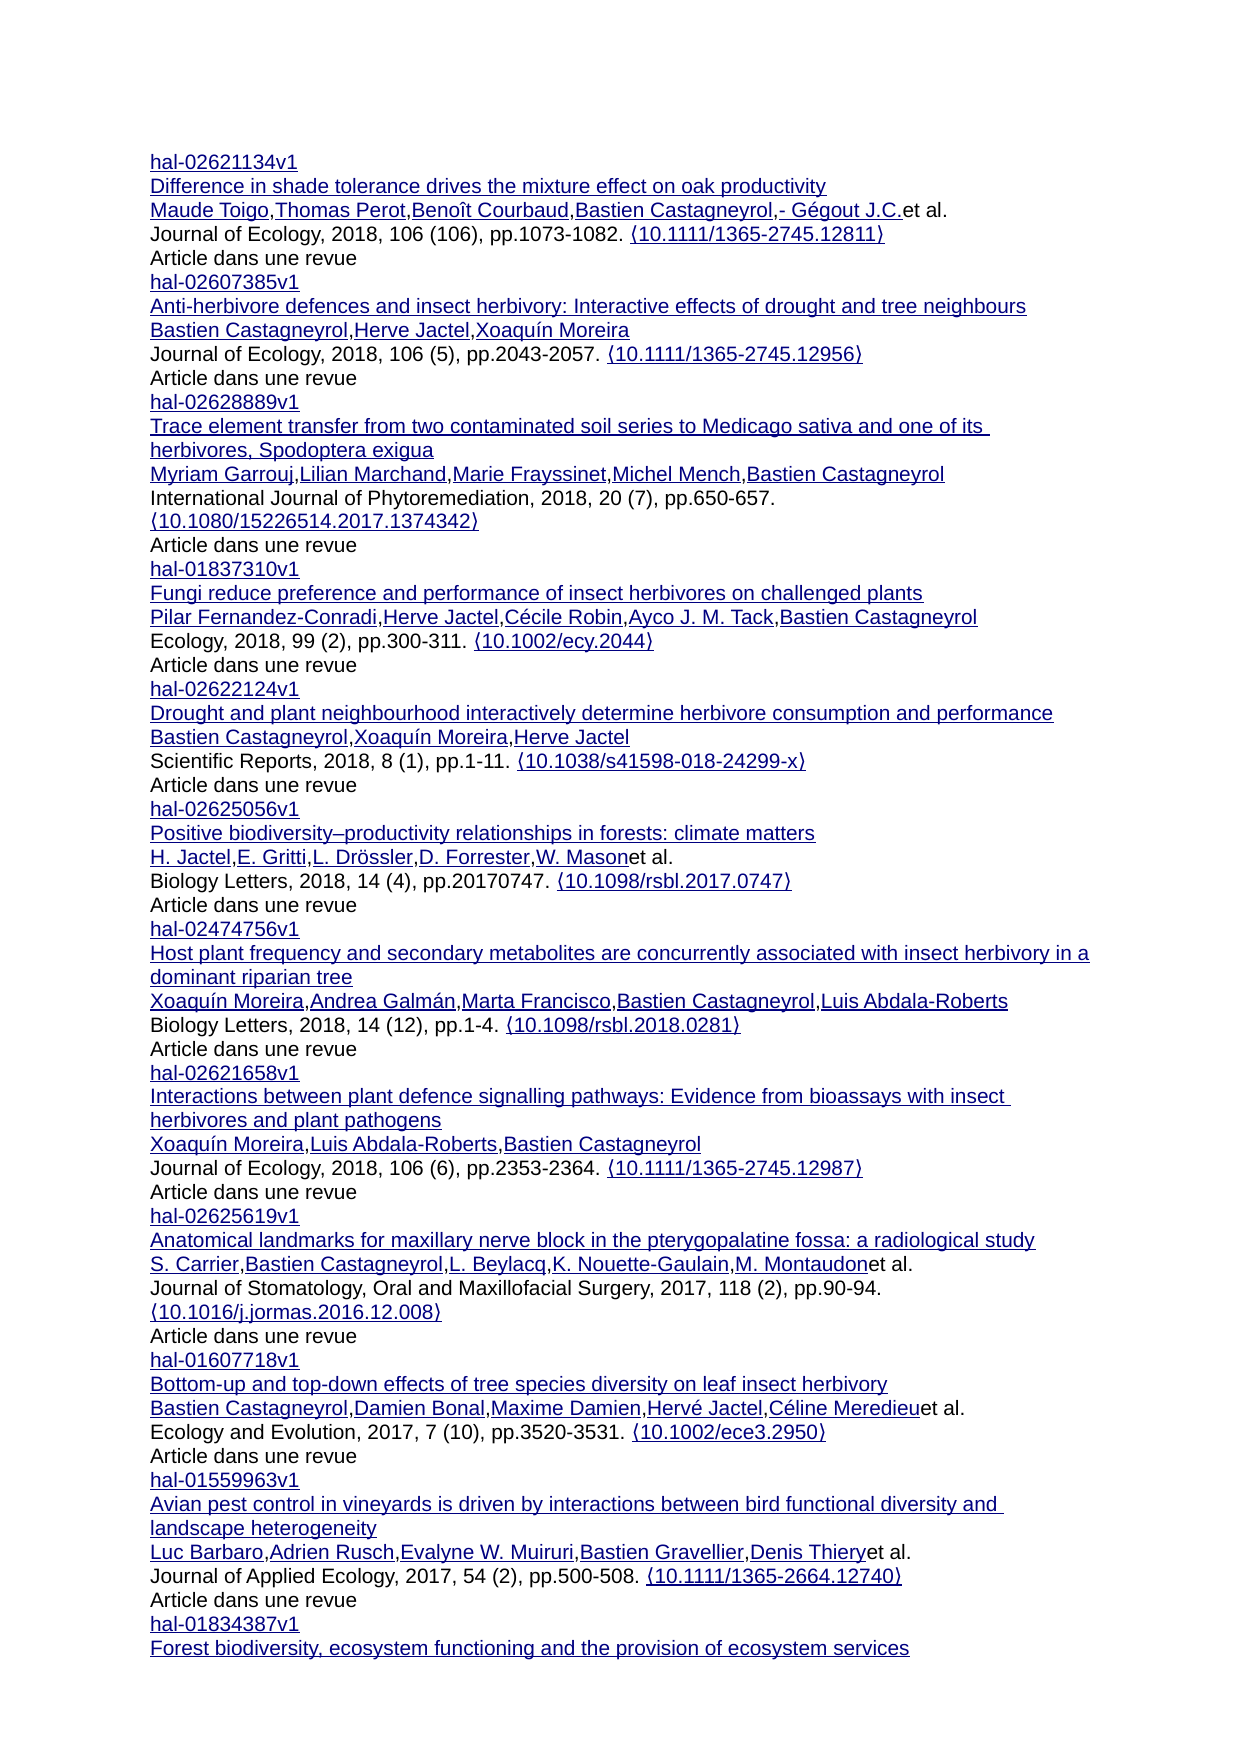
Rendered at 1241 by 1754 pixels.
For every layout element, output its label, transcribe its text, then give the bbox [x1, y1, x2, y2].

table_cell Forest biodiversity, ecosystem functioning and the provision of ecosystem services [150, 1635, 1090, 1659]
table_cell Fungi reduce preference and performance of insect herbivores on challenged plants Pilar Fernandez-Conradi,Herve Jactel,Cécile Robin,Ayco J. M. Tack,Bastien Castagneyrol Ecology, 2018, 99 (2), pp.300-311. ⟨10.1002/ecy.2044⟩ Article dans une revue hal-02622124v1 [150, 581, 1090, 701]
table_cell Difference in shade tolerance drives the mixture effect on oak productivity Maude Toigo,Thomas Perot,Benoît Courbaud,Bastien Castagneyrol,- Gégout J.C.et al. Journal of Ecology, 2018, 106 (106), pp.1073-1082. ⟨10.1111/1365-2745.12811⟩ Article dans une revue hal-02607385v1 [150, 174, 1090, 294]
table_cell Avian pest control in vineyards is driven by interactions between bird functional diversity and landscape heterogeneity Luc Barbaro,Adrien Rusch,Evalyne W. Muiruri,Bastien Gravellier,Denis Thieryet al. Journal of Applied Ecology, 2017, 54 (2), pp.500-508. ⟨10.1111/1365-2664.12740⟩ Article dans une revue hal-01834387v1 [150, 1492, 1090, 1635]
table_cell Anatomical landmarks for maxillary nerve block in the pterygopalatine fossa: a radiological study S. Carrier,Bastien Castagneyrol,L. Beylacq,K. Nouette-Gaulain,M. Montaudonet al. Journal of Stomatology, Oral and Maxillofacial Surgery, 2017, 118 (2), pp.90-94. ⟨10.1016/j.jormas.2016.12.008⟩ Article dans une revue hal-01607718v1 [150, 1228, 1090, 1372]
table_cell Bottom-up and top-down effects of tree species diversity on leaf insect herbivory Bastien Castagneyrol,Damien Bonal,Maxime Damien,Hervé Jactel,Céline Meredieuet al. Ecology and Evolution, 2017, 7 (10), pp.3520-3531. ⟨10.1002/ece3.2950⟩ Article dans une revue hal-01559963v1 [150, 1372, 1090, 1492]
table_cell Anti-herbivore defences and insect herbivory: Interactive effects of drought and tree neighbours Bastien Castagneyrol,Herve Jactel,Xoaquín Moreira Journal of Ecology, 2018, 106 (5), pp.2043-2057. ⟨10.1111/1365-2745.12956⟩ Article dans une revue hal-02628889v1 [150, 294, 1090, 413]
table_cell Trace element transfer from two contaminated soil series to Medicago sativa and one of its herbivores, Spodoptera exigua Myriam Garrouj,Lilian Marchand,Marie Frayssinet,Michel Mench,Bastien Castagneyrol International Journal of Phytoremediation, 2018, 20 (7), pp.650-657. ⟨10.1080/15226514.2017.1374342⟩ Article dans une revue hal-01837310v1 [150, 414, 1090, 581]
table_cell Positive biodiversity–productivity relationships in forests: climate matters H. Jactel,E. Gritti,L. Drössler,D. Forrester,W. Masonet al. Biology Letters, 2018, 14 (4), pp.20170747. ⟨10.1098/rsbl.2017.0747⟩ Article dans une revue hal-02474756v1 [150, 821, 1090, 941]
table_cell Drought and plant neighbourhood interactively determine herbivore consumption and performance Bastien Castagneyrol,Xoaquín Moreira,Herve Jactel Scientific Reports, 2018, 8 (1), pp.1-11. ⟨10.1038/s41598-018-24299-x⟩ Article dans une revue hal-02625056v1 [150, 701, 1090, 821]
table_cell Host plant frequency and secondary metabolites are concurrently associated with insect herbivory in a [150, 941, 1090, 962]
table_cell hal-02621134v1 [150, 150, 1090, 174]
table_cell Interactions between plant defence signalling pathways: Evidence from bioassays with insect herbivores and plant pathogens Xoaquín Moreira,Luis Abdala-Roberts,Bastien Castagneyrol Journal of Ecology, 2018, 106 (6), pp.2353-2364. ⟨10.1111/1365-2745.12987⟩ Article dans une revue hal-02625619v1 [150, 1084, 1090, 1228]
table_cell dominant riparian tree Xoaquín Moreira,Andrea Galmán,Marta Francisco,Bastien Castagneyrol,Luis Abdala-Roberts Biology Letters, 2018, 14 (12), pp.1-4. ⟨10.1098/rsbl.2018.0281⟩ Article dans une revue hal-02621658v1 [150, 963, 1090, 1084]
